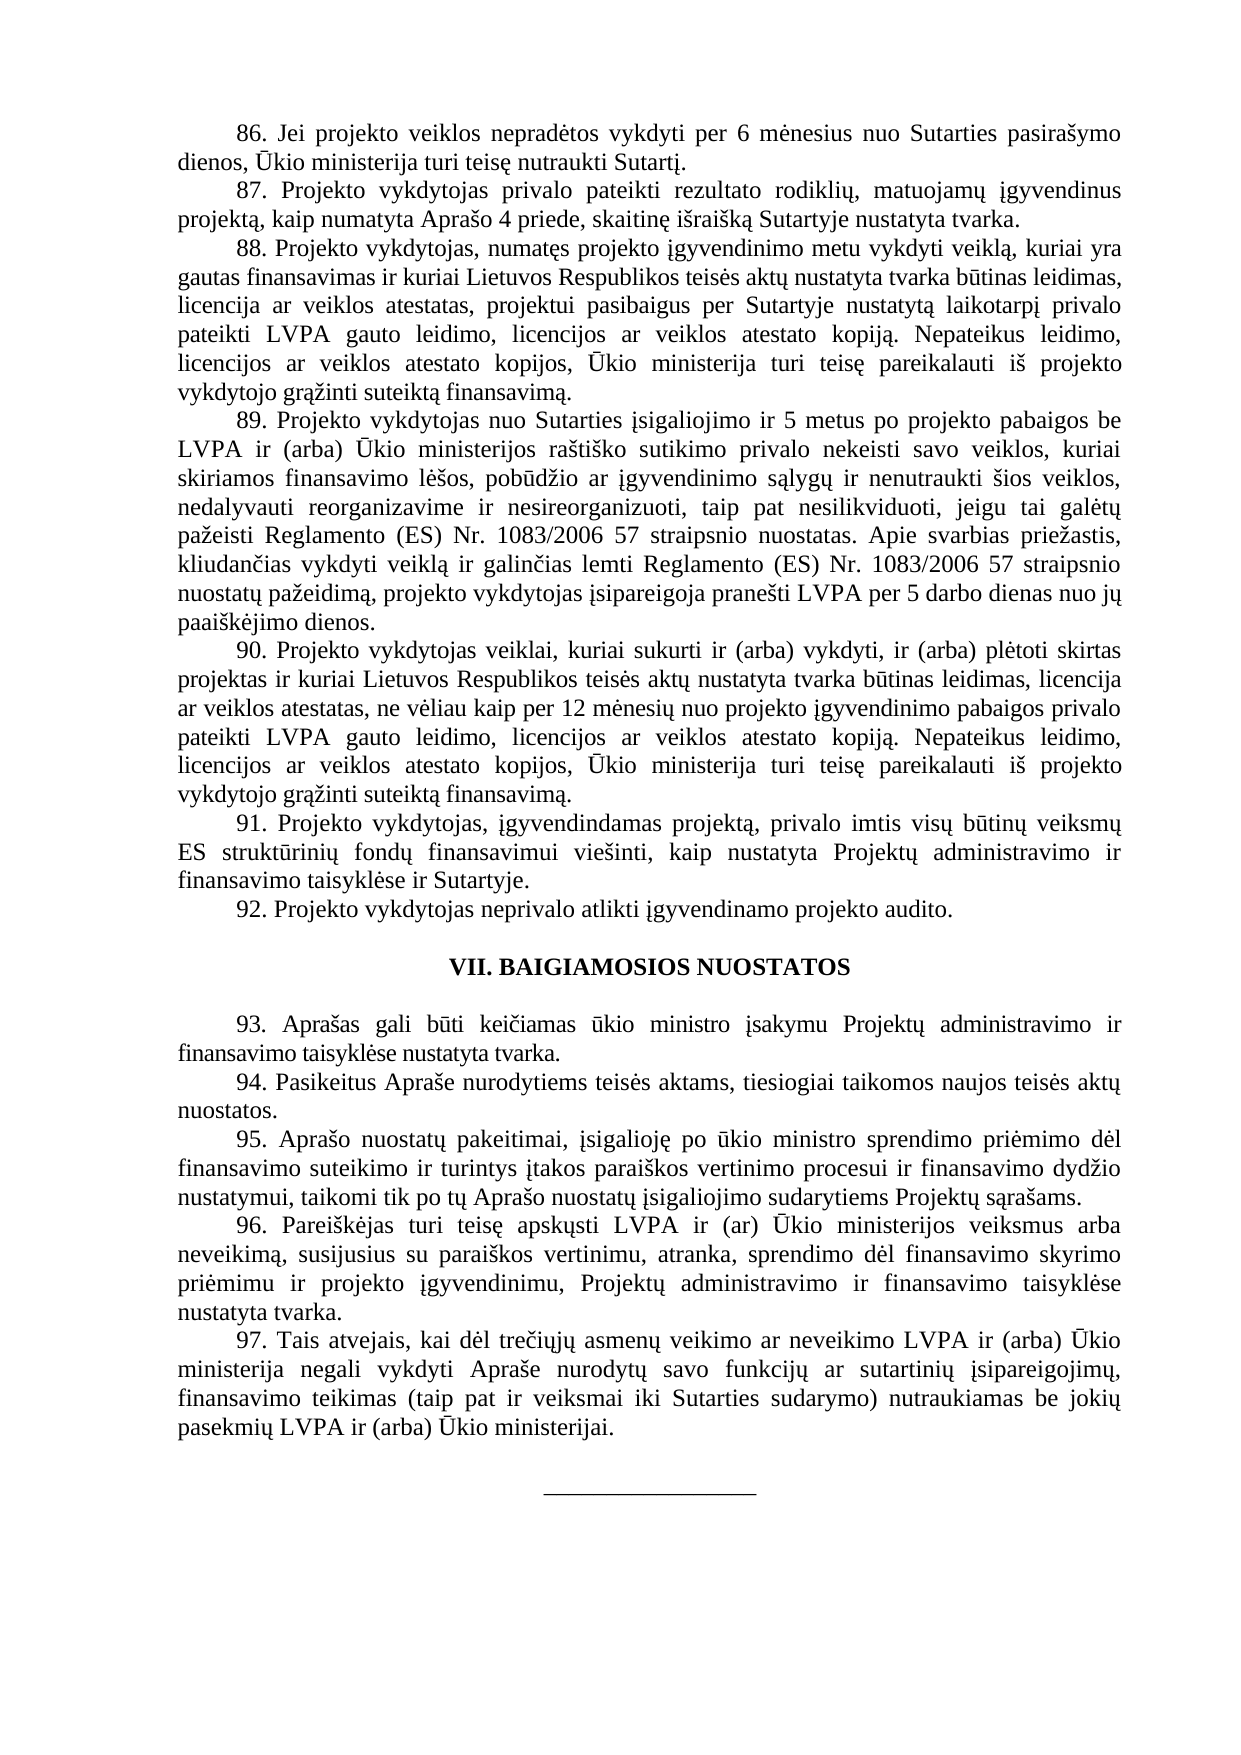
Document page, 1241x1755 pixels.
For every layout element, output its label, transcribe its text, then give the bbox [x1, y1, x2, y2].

text 96. Pareiškėjas turi teisę apskųsti LVPA ir (ar) Ūkio ministerijos veiksmus arba neveikimą, susijusius su paraiškos vertinimu, atranka, sprendimo dėl finansavimo skyrimo priėmimu ir projekto įgyvendinimu, Projektų administravimo ir finansavimo taisyklėse nustatyta tvarka. [177, 1211, 1122, 1326]
text _________________ [177, 1469, 1122, 1498]
text 89. Projekto vykdytojas nuo Sutarties įsigaliojimo ir 5 metus po projekto pabaigos be LVPA ir (arba) Ūkio ministerijos raštiško sutikimo privalo nekeisti savo veiklos, kuriai skiriamos finansavimo lėšos, pobūdžio ar įgyvendinimo sąlygų ir nenutraukti šios veiklos, nedalyvauti reorganizavime ir nesireorganizuoti, taip pat nesilikviduoti, jeigu tai galėtų pažeisti Reglamento (ES) Nr. 1083/2006 57 straipsnio nuostatas. Apie svarbias priežastis, kliudančias vykdyti veiklą ir galinčias lemti Reglamento (ES) Nr. 1083/2006 57 straipsnio nuostatų pažeidimą, projekto vykdytojas įsipareigoja pranešti LVPA per 5 darbo dienas nuo jų paaiškėjimo dienos. [177, 406, 1122, 636]
text 92. Projekto vykdytojas neprivalo atlikti įgyvendinamo projekto audito. [177, 894, 1122, 923]
text 93. Aprašas gali būti keičiamas ūkio ministro įsakymu Projektų administravimo ir finansavimo taisyklėse nustatyta tvarka. [177, 1009, 1122, 1067]
text 90. Projekto vykdytojas veiklai, kuriai sukurti ir (arba) vykdyti, ir (arba) plėtoti skirtas projektas ir kuriai Lietuvos Respublikos teisės aktų nustatyta tvarka būtinas leidimas, licencija ar veiklos atestatas, ne vėliau kaip per 12 mėnesių nuo projekto įgyvendinimo pabaigos privalo pateikti LVPA gauto leidimo, licencijos ar veiklos atestato kopiją. Nepateikus leidimo, licencijos ar veiklos atestato kopijos, Ūkio ministerija turi teisę pareikalauti iš projekto vykdytojo grąžinti suteiktą finansavimą. [177, 636, 1122, 808]
text 88. Projekto vykdytojas, numatęs projekto įgyvendinimo metu vykdyti veiklą, kuriai yra gautas finansavimas ir kuriai Lietuvos Respublikos teisės aktų nustatyta tvarka būtinas leidimas, licencija ar veiklos atestatas, projektui pasibaigus per Sutartyje nustatytą laikotarpį privalo pateikti LVPA gauto leidimo, licencijos ar veiklos atestato kopiją. Nepateikus leidimo, licencijos ar veiklos atestato kopijos, Ūkio ministerija turi teisę pareikalauti iš projekto vykdytojo grąžinti suteiktą finansavimą. [177, 233, 1122, 406]
text VII. BAIGIAMOSIOS NUOSTATOS [177, 952, 1122, 981]
text 94. Pasikeitus Apraše nurodytiems teisės aktams, tiesiogiai taikomos naujos teisės aktų nuostatos. [177, 1067, 1122, 1124]
text 86. Jei projekto veiklos nepradėtos vykdyti per 6 mėnesius nuo Sutarties pasirašymo dienos, Ūkio ministerija turi teisę nutraukti Sutartį. [177, 118, 1122, 176]
text 97. Tais atvejais, kai dėl trečiųjų asmenų veikimo ar neveikimo LVPA ir (arba) Ūkio ministerija negali vykdyti Apraše nurodytų savo funkcijų ar sutartinių įsipareigojimų, finansavimo teikimas (taip pat ir veiksmai iki Sutarties sudarymo) nutraukiamas be jokių pasekmių LVPA ir (arba) Ūkio ministerijai. [177, 1326, 1122, 1441]
text 95. Aprašo nuostatų pakeitimai, įsigalioję po ūkio ministro sprendimo priėmimo dėl finansavimo suteikimo ir turintys įtakos paraiškos vertinimo procesui ir finansavimo dydžio nustatymui, taikomi tik po tų Aprašo nuostatų įsigaliojimo sudarytiems Projektų sąrašams. [177, 1124, 1122, 1211]
text 91. Projekto vykdytojas, įgyvendindamas projektą, privalo imtis visų būtinų veiksmų ES struktūrinių fondų finansavimui viešinti, kaip nustatyta Projektų administravimo ir finansavimo taisyklėse ir Sutartyje. [177, 808, 1122, 894]
text 87. Projekto vykdytojas privalo pateikti rezultato rodiklių, matuojamų įgyvendinus projektą, kaip numatyta Aprašo 4 priede, skaitinę išraišką Sutartyje nustatyta tvarka. [177, 176, 1122, 233]
